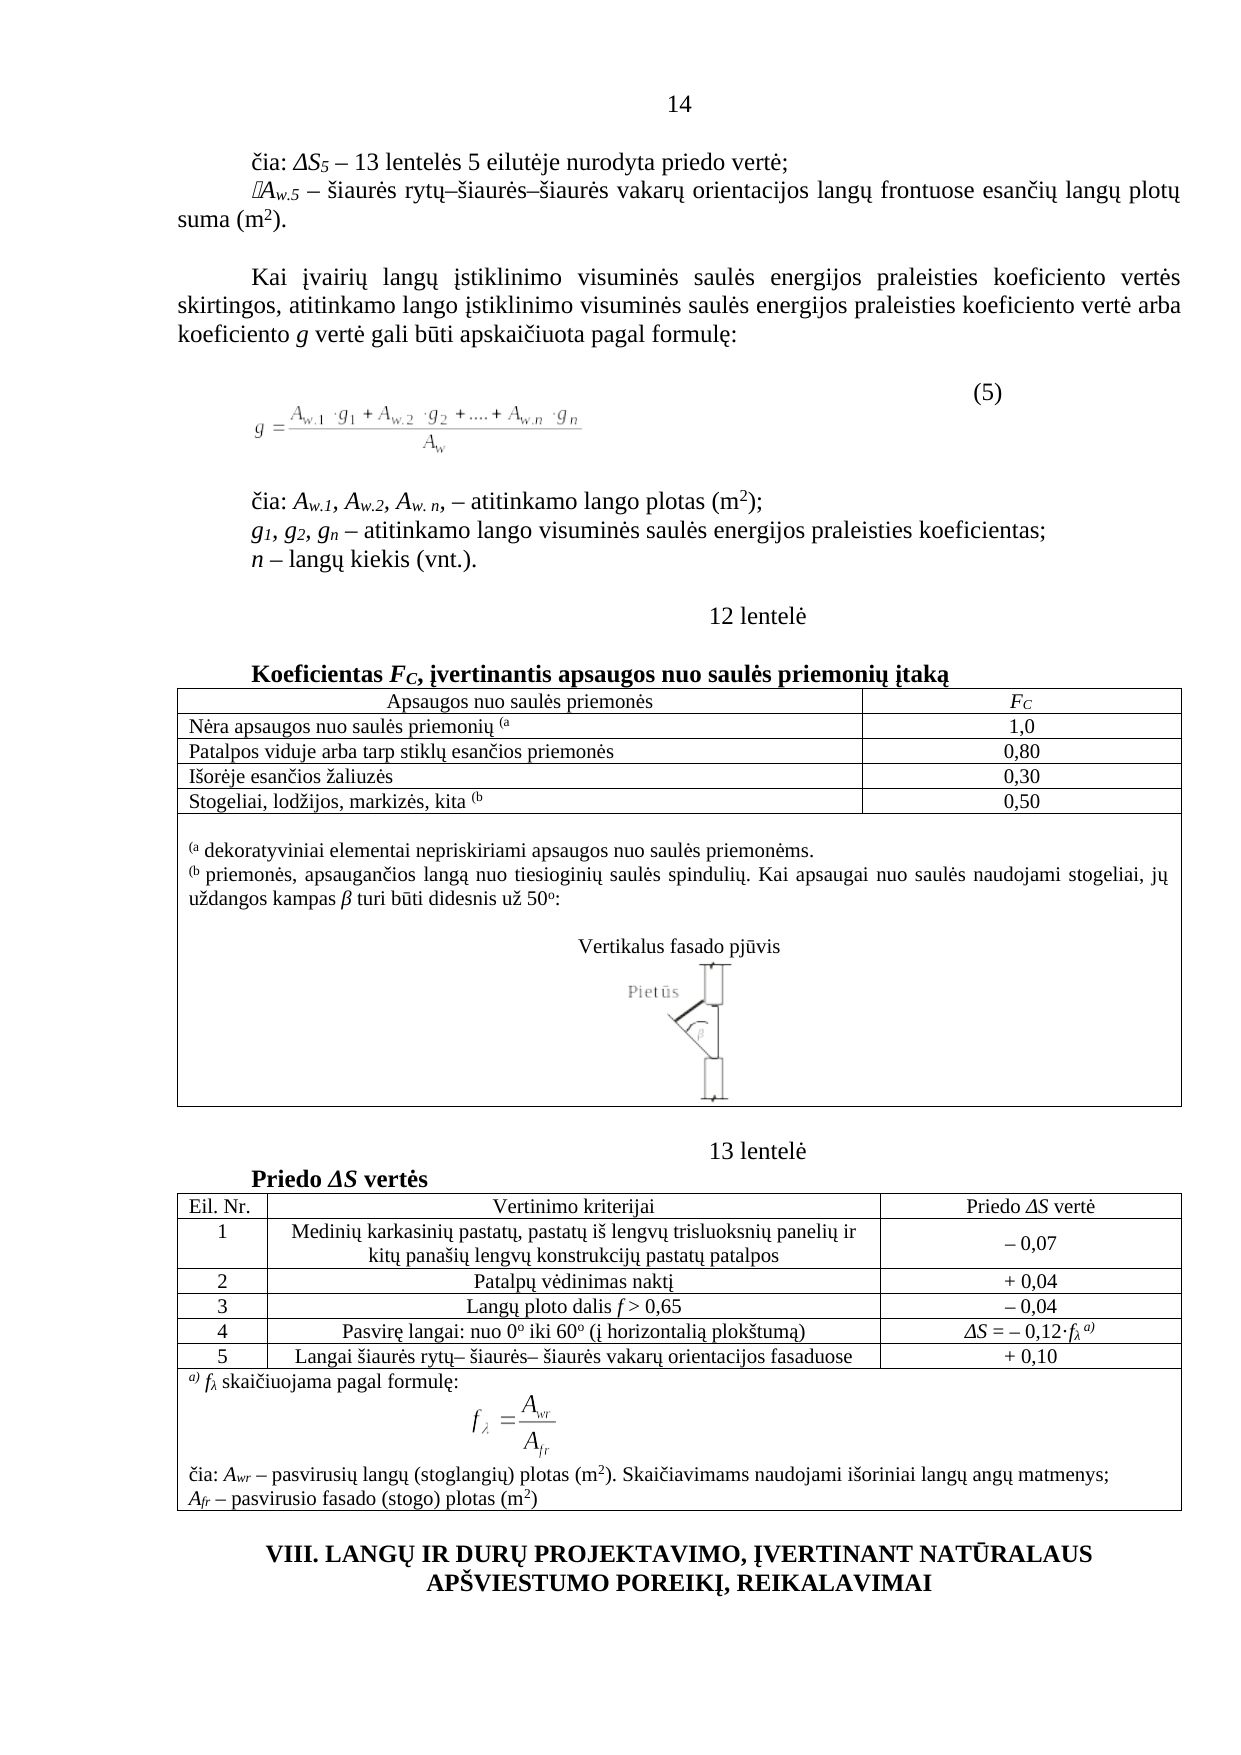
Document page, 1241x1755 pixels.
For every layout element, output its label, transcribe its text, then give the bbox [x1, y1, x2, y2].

text Priedo ΔS vertės [177, 1164, 1181, 1193]
table_cell 1 [178, 1219, 267, 1267]
table_header Priedo ΔS vertė [881, 1194, 1181, 1218]
table_cell 5 [178, 1344, 267, 1368]
table_cell Patalpų vėdinimas naktį [268, 1269, 880, 1293]
table_cell – 0,04 [881, 1294, 1181, 1318]
table_header Eil. Nr. [178, 1194, 267, 1218]
text n – langų kiekis (vnt.). [177, 544, 1181, 573]
text g1, g2, gn – atitinkamo lango visuminės saulės energijos praleisties koeficientas; [177, 515, 1181, 544]
text Aw.5 – šiaurės rytų–šiaurės–šiaurės vakarų orientacijos langų frontuose esančių langų plotų suma (m2). [177, 176, 1181, 233]
table_cell ΔS = – 0,12·fλ a) [881, 1319, 1181, 1343]
table_cell Išorėje esančios žaliuzės [178, 764, 862, 788]
table_cell + 0,10 [881, 1344, 1181, 1368]
table_cell 0,30 [863, 764, 1181, 788]
table_cell 4 [178, 1319, 267, 1343]
table_cell 0,80 [863, 739, 1181, 763]
text čia: ΔS5 – 13 lentelės 5 eilutėje nurodyta priedo vertė; [177, 147, 1181, 176]
table_cell Nėra apsaugos nuo saulės priemonių (a [178, 714, 862, 738]
text čia: Aw.1, Aw.2, Aw. n, – atitinkamo lango plotas (m2); [177, 486, 1181, 515]
text VIII. LANGŲ IR DURŲ PROJEKTAVIMO, ĮVERTINANT NATŪRALAUS APŠVIESTUMO POREIKĮ, REIKALAVIMAI [177, 1539, 1181, 1597]
text Koeficientas FC, įvertinantis apsaugos nuo saulės priemonių įtaką [177, 659, 1181, 688]
text 13 lentelė [177, 1136, 1181, 1164]
table_cell + 0,04 [881, 1269, 1181, 1293]
table_cell – 0,07 [881, 1219, 1181, 1267]
text Kai įvairių langų įstiklinimo visuminės saulės energijos praleisties koeficiento vertės skirtingos, atitinkamo lango įstiklinimo visuminės saulės energijos praleisties koeficiento vertė arba koeficiento g vertė gali būti apskaičiuota pagal formulę: [177, 262, 1181, 348]
table_cell Patalpos viduje arba tarp stiklų esančios priemonės [178, 739, 862, 763]
table_cell Langai šiaurės rytų– šiaurės– šiaurės vakarų orientacijos fasaduose [268, 1344, 880, 1368]
text (5) [177, 377, 1181, 458]
table_header Apsaugos nuo saulės priemonės [178, 689, 862, 713]
table_cell (a dekoratyviniai elementai nepriskiriami apsaugos nuo saulės priemonėms. (b priemonės, apsaugančios langą nuo tiesioginių saulės spindulių. Kai apsaugai nuo saulės naudojami stogeliai, jų uždangos kampas β turi būti didesnis už 50o: Vertikalus fasado pjūvis [178, 814, 1181, 1106]
table_header FC [863, 689, 1181, 713]
table_cell Stogeliai, lodžijos, markizės, kita (b [178, 789, 862, 813]
table_cell 1,0 [863, 714, 1181, 738]
table_header Vertinimo kriterijai [268, 1194, 880, 1218]
table_cell 3 [178, 1294, 267, 1318]
table_cell a) fλ skaičiuojama pagal formulę: čia: Awr – pasvirusių langų (stoglangių) plotas (m2). Skaičiavimams naudojami išoriniai langų angų matmenys; Afr – pasvirusio fasado (stogo) plotas (m2) [178, 1369, 1181, 1509]
table_cell Langų ploto dalis f > 0,65 [268, 1294, 880, 1318]
table_cell 0,50 [863, 789, 1181, 813]
text 12 lentelė [177, 601, 1181, 630]
table_cell Pasvirę langai: nuo 0o iki 60o (į horizontalią plokštumą) [268, 1319, 880, 1343]
table_cell 2 [178, 1269, 267, 1293]
table_cell Medinių karkasinių pastatų, pastatų iš lengvų trisluoksnių panelių ir kitų panašių lengvų konstrukcijų pastatų patalpos [268, 1219, 880, 1267]
